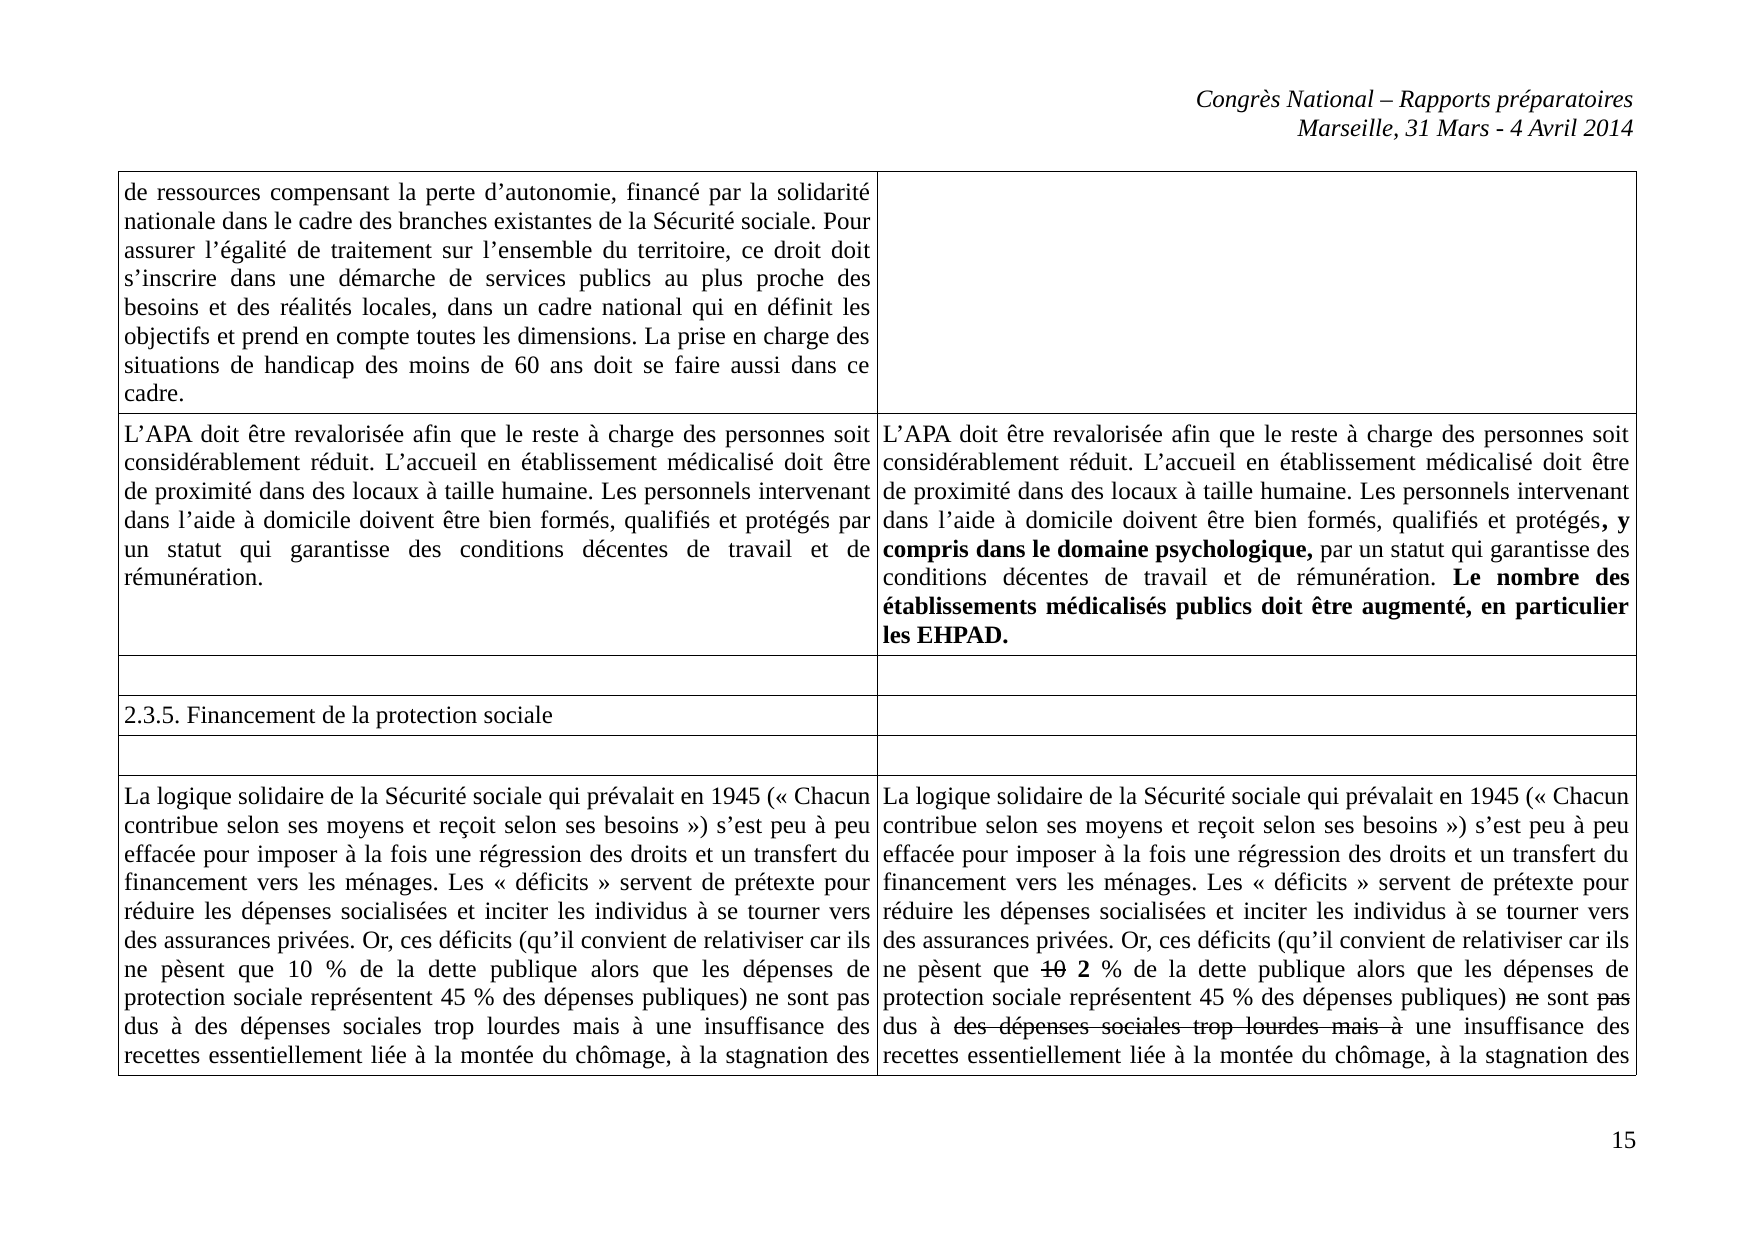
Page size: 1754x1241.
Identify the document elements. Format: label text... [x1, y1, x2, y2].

table_cell L’APA doit être revalorisée afin que le reste à charge des personnes soit considérablement réduit. L’accueil en établissement médicalisé doit être de proximité dans des locaux à taille humaine. Les personnels intervenant dans l’aide à domicile doivent être bien formés, qualifiés et protégés, y compris dans le domaine psychologique, par un statut qui garantisse des conditions décentes de travail et de rémunération. Le nombre des établissements médicalisés publics doit être augmenté, en particulier les EHPAD. [878, 414, 1636, 654]
table_cell [878, 736, 1636, 775]
table_cell La logique solidaire de la Sécurité sociale qui prévalait en 1945 (« Chacun contribue selon ses moyens et reçoit selon ses besoins ») s’est peu à peu effacée pour imposer à la fois une régression des droits et un transfert du financement vers les ménages. Les « déficits » servent de prétexte pour réduire les dépenses socialisées et inciter les individus à se tourner vers des assurances privées. Or, ces déficits (qu’il convient de relativiser car ils ne pèsent que 10 2 % de la dette publique alors que les dépenses de protection sociale représentent 45 % des dépenses publiques) ne sont pas dus à des dépenses sociales trop lourdes mais à une insuffisance des recettes essentiellement liée à la montée du chômage, à la stagnation des [878, 776, 1636, 1074]
table_cell 2.3.5. Financement de la protection sociale [119, 696, 877, 735]
table_cell [878, 696, 1636, 735]
table_cell L’APA doit être revalorisée afin que le reste à charge des personnes soit considérablement réduit. L’accueil en établissement médicalisé doit être de proximité dans des locaux à taille humaine. Les personnels intervenant dans l’aide à domicile doivent être bien formés, qualifiés et protégés par un statut qui garantisse des conditions décentes de travail et de rémunération. [119, 414, 877, 654]
table_cell [878, 656, 1636, 695]
table_cell La logique solidaire de la Sécurité sociale qui prévalait en 1945 (« Chacun contribue selon ses moyens et reçoit selon ses besoins ») s’est peu à peu effacée pour imposer à la fois une régression des droits et un transfert du financement vers les ménages. Les « déficits » servent de prétexte pour réduire les dépenses socialisées et inciter les individus à se tourner vers des assurances privées. Or, ces déficits (qu’il convient de relativiser car ils ne pèsent que 10 % de la dette publique alors que les dépenses de protection sociale représentent 45 % des dépenses publiques) ne sont pas dus à des dépenses sociales trop lourdes mais à une insuffisance des recettes essentiellement liée à la montée du chômage, à la stagnation des [119, 776, 877, 1074]
table_cell de ressources compensant la perte d’autonomie, financé par la solidarité nationale dans le cadre des branches existantes de la Sécurité sociale. Pour assurer l’égalité de traitement sur l’ensemble du territoire, ce droit doit s’inscrire dans une démarche de services publics au plus proche des besoins et des réalités locales, dans un cadre national qui en définit les objectifs et prend en compte toutes les dimensions. La prise en charge des situations de handicap des moins de 60 ans doit se faire aussi dans ce cadre. [119, 172, 877, 413]
table_cell [878, 172, 1636, 413]
table_cell [119, 656, 877, 695]
table_cell [119, 736, 877, 775]
